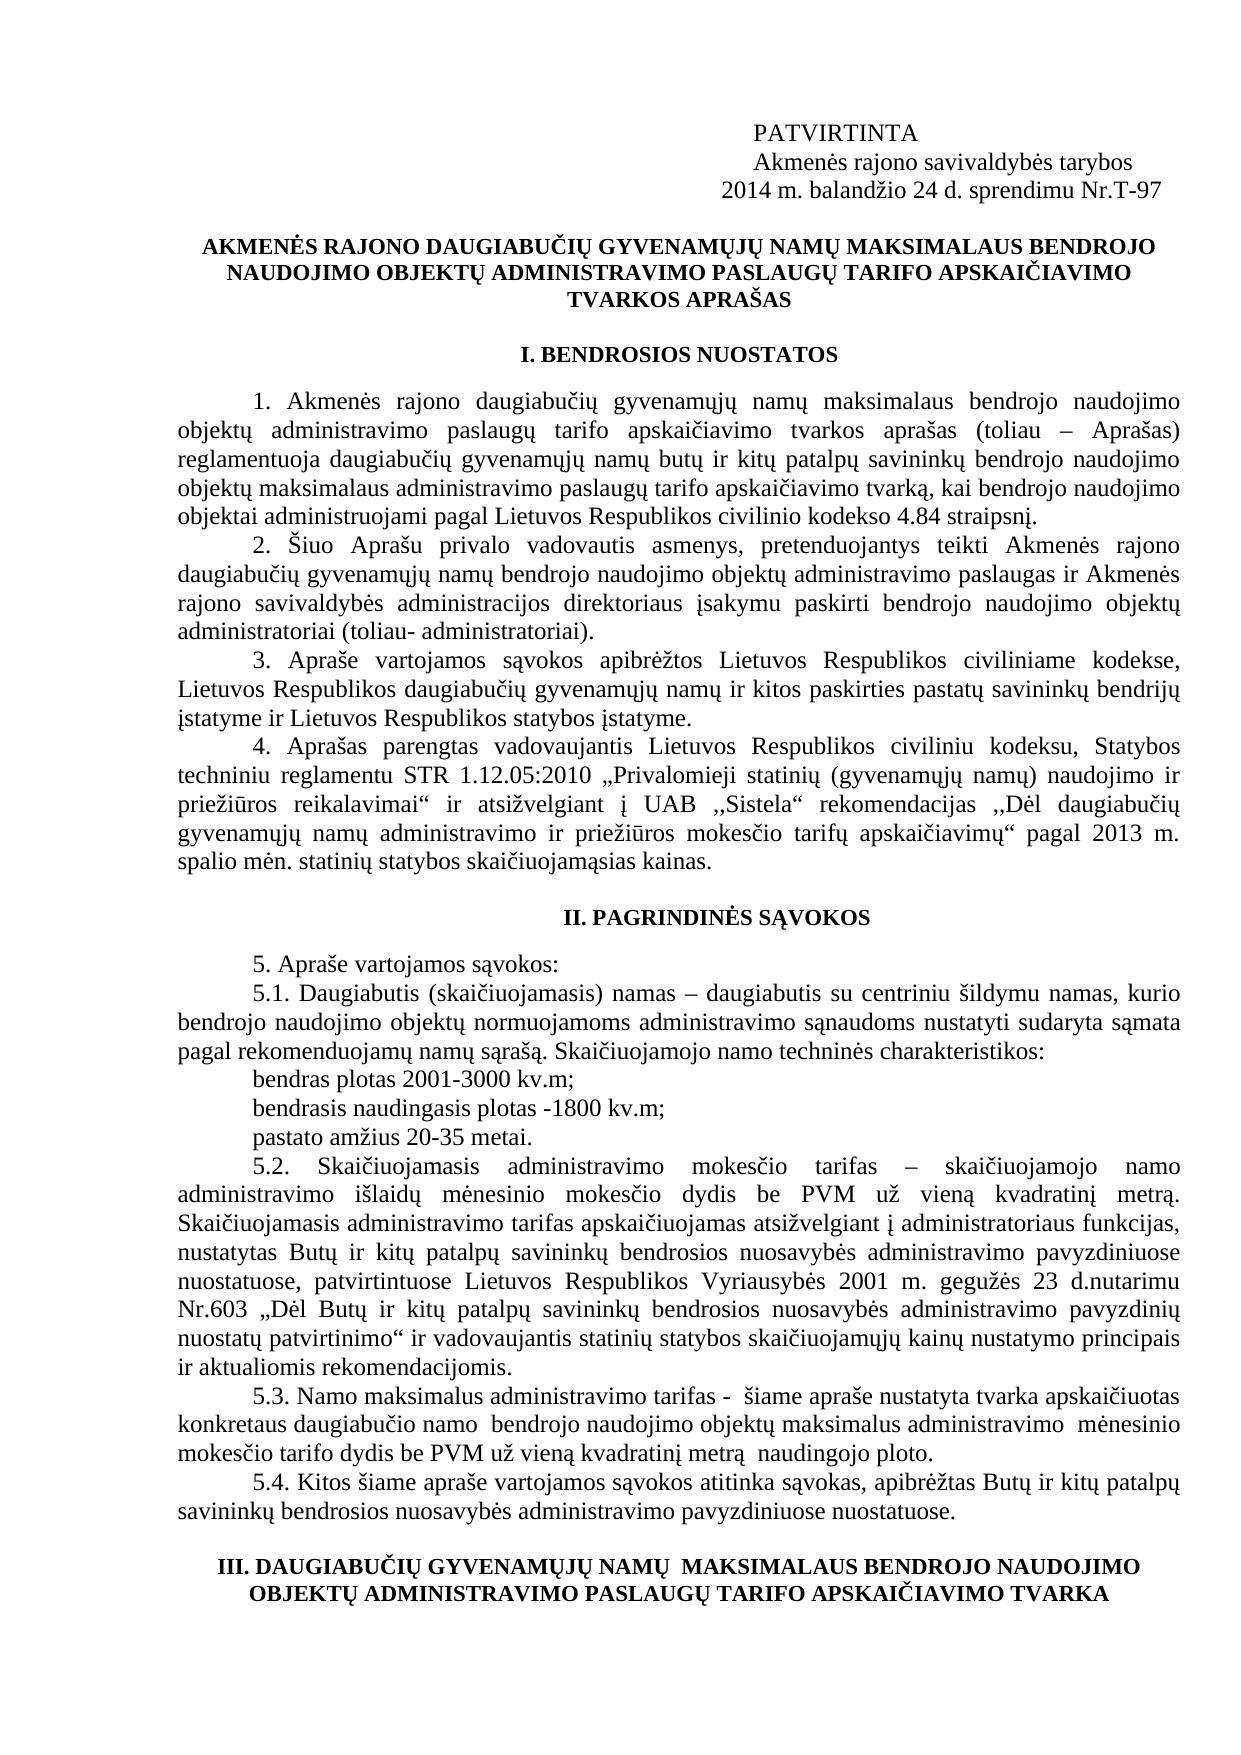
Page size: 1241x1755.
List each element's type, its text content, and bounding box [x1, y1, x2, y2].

text bendras plotas 2001-3000 kv.m; [177, 1064, 1181, 1093]
text 5.1. Daugiabutis (skaičiuojamasis) namas – daugiabutis su centriniu šildymu namas, kurio bendrojo naudojimo objektų normuojamoms administravimo sąnaudoms nustatyti sudaryta sąmata pagal rekomenduojamų namų sąrašą. Skaičiuojamojo namo techninės charakteristikos: [177, 978, 1181, 1064]
text 5.2. Skaičiuojamasis administravimo mokesčio tarifas – skaičiuojamojo namo administravimo išlaidų mėnesinio mokesčio dydis be PVM už vieną kvadratinį metrą. Skaičiuojamasis administravimo tarifas apskaičiuojamas atsižvelgiant į administratoriaus funkcijas, nustatytas Butų ir kitų patalpų savininkų bendrosios nuosavybės administravimo pavyzdiniuose nuostatuose, patvirtintuose Lietuvos Respublikos Vyriausybės 2001 m. gegužės 23 d.nutarimu Nr.603 „Dėl Butų ir kitų patalpų savininkų bendrosios nuosavybės administravimo pavyzdinių nuostatų patvirtinimo“ ir vadovaujantis statinių statybos skaičiuojamųjų kainų nustatymo principais ir aktualiomis rekomendacijomis. [177, 1151, 1181, 1381]
text Akmenės rajono savivaldybės tarybos [753, 147, 1181, 176]
text 2. Šiuo Aprašu privalo vadovautis asmenys, pretenduojantys teikti Akmenės rajono daugiabučių gyvenamųjų namų bendrojo naudojimo objektų administravimo paslaugas ir Akmenės rajono savivaldybės administracijos direktoriaus įsakymu paskirti bendrojo naudojimo objektų administratoriai (toliau- administratoriai). [177, 530, 1181, 645]
text 2014 m. balandžio 24 d. sprendimu Nr.T-97 [721, 176, 1181, 204]
text PATVIRTINTA [753, 118, 1181, 147]
text 5. Apraše vartojamos sąvokos: [177, 949, 1181, 978]
text III. DAUGIABUČIŲ GYVENAMŲJŲ NAMŲ MAKSIMALAUS BENDROJO NAUDOJIMO OBJEKTŲ ADMINISTRAVIMO PASLAUGŲ TARIFO APSKAIČIAVIMO TVARKA [177, 1553, 1181, 1606]
text 1. Akmenės rajono daugiabučių gyvenamųjų namų maksimalaus bendrojo naudojimo objektų administravimo paslaugų tarifo apskaičiavimo tvarkos aprašas (toliau – Aprašas) reglamentuoja daugiabučių gyvenamųjų namų butų ir kitų patalpų savininkų bendrojo naudojimo objektų maksimalaus administravimo paslaugų tarifo apskaičiavimo tvarką, kai bendrojo naudojimo objektai administruojami pagal Lietuvos Respublikos civilinio kodekso 4.84 straipsnį. [177, 386, 1181, 530]
text pastato amžius 20-35 metai. [177, 1122, 1181, 1151]
text II. PAGRINDINĖS SĄVOKOS [177, 904, 1181, 930]
text 5.3. Namo maksimalus administravimo tarifas - šiame apraše nustatyta tvarka apskaičiuotas konkretaus daugiabučio namo bendrojo naudojimo objektų maksimalus administravimo mėnesinio mokesčio tarifo dydis be PVM už vieną kvadratinį metrą naudingojo ploto. [177, 1381, 1181, 1467]
text bendrasis naudingasis plotas -1800 kv.m; [177, 1093, 1181, 1122]
text 5.4. Kitos šiame apraše vartojamos sąvokos atitinka sąvokas, apibrėžtas Butų ir kitų patalpų savininkų bendrosios nuosavybės administravimo pavyzdiniuose nuostatuose. [177, 1467, 1181, 1524]
text i. bENDROSIOS NUOSTaTOS [177, 341, 1181, 367]
text AKMENĖS RAJONO DAUGIABUČIŲ GYVENAMŲJŲ NAMŲ maksimalaus bendrojo naudojimo objektų administravimo paslaugų tarifo apskaičiavimo tvarkos aprašAS [177, 233, 1181, 312]
text 3. Apraše vartojamos sąvokos apibrėžtos Lietuvos Respublikos civiliniame kodekse, Lietuvos Respublikos daugiabučių gyvenamųjų namų ir kitos paskirties pastatų savininkų bendrijų įstatyme ir Lietuvos Respublikos statybos įstatyme. [177, 645, 1181, 731]
text 4. Aprašas parengtas vadovaujantis Lietuvos Respublikos civiliniu kodeksu, Statybos techniniu reglamentu STR 1.12.05:2010 „Privalomieji statinių (gyvenamųjų namų) naudojimo ir priežiūros reikalavimai“ ir atsižvelgiant į UAB ,,Sistela“ rekomendacijas ,,Dėl daugiabučių gyvenamųjų namų administravimo ir priežiūros mokesčio tarifų apskaičiavimų“ pagal 2013 m. spalio mėn. statinių statybos skaičiuojamąsias kainas. [177, 731, 1181, 875]
